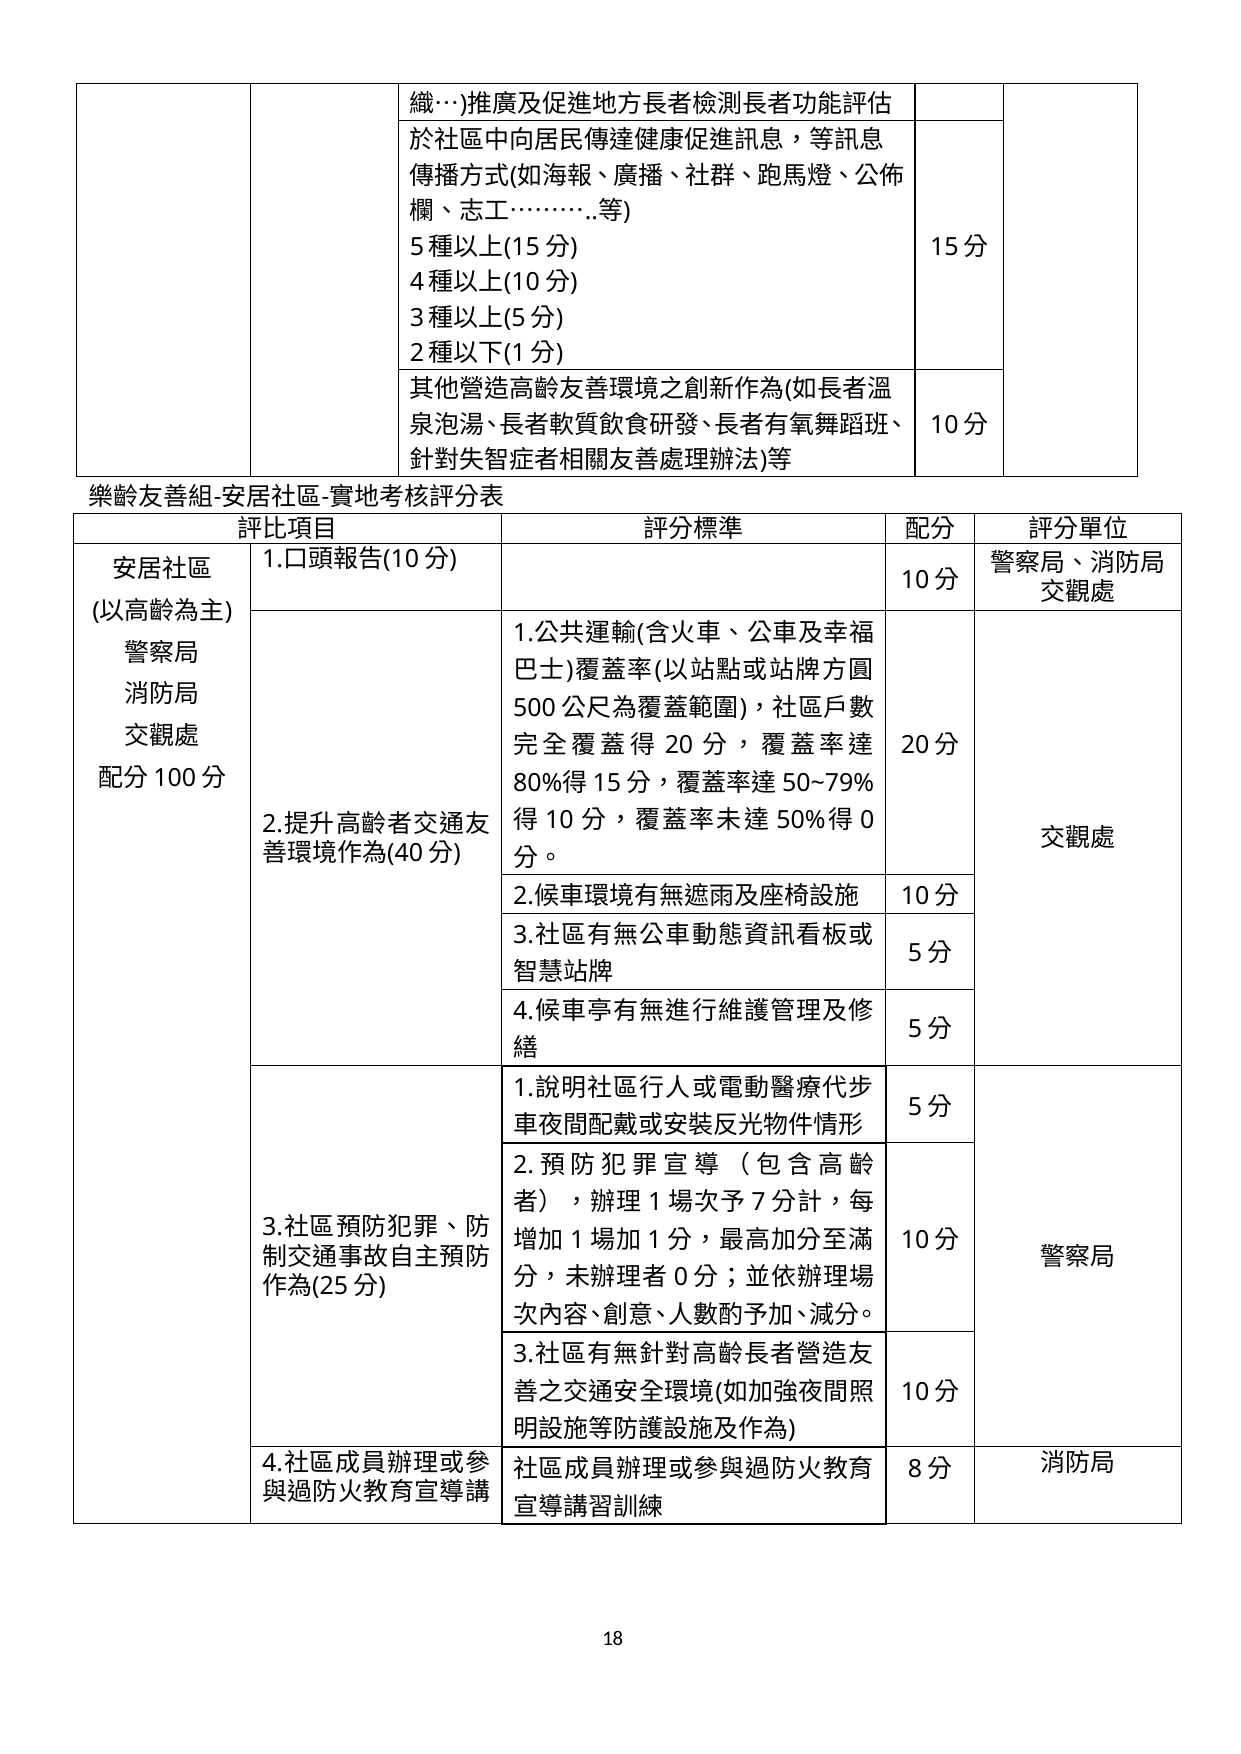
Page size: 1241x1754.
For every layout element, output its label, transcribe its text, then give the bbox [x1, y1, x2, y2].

table_cell 20分 [886, 611, 974, 874]
table_cell 10分 [916, 370, 1003, 476]
table_cell 10分 [886, 875, 974, 912]
table_cell [502, 544, 885, 610]
table_cell 2.預防犯罪宣導（包含高齡者），辦理1場次予7分計，每增加1場加1分，最高加分至滿分，未辦理者0分；並依辦理場次內容、創意、人數酌予加、減分。 [503, 1144, 885, 1331]
table_cell 社區成員辦理或參與過防火教育宣導講習訓練 [503, 1448, 885, 1523]
table_cell 1.口頭報告(10分) [251, 544, 501, 610]
table_header 評比項目 [74, 514, 501, 543]
table_cell 2.提升高齡者交通友善環境作為(40分) [251, 611, 501, 1064]
table_cell 於社區中向居民傳達健康促進訊息，等訊息傳播方式(如海報、廣播、社群、跑馬燈、公佈欄、志工………..等) 5種以上(15分) 4種以上(10分) 3種以上(5分) 2種以下(1分) [399, 121, 914, 368]
table_cell 5分 [886, 914, 974, 988]
table_header 評分標準 [502, 514, 885, 543]
table_cell 3.社區有無針對高齡長者營造友善之交通安全環境(如加強夜間照明設施等防護設施及作為) [503, 1333, 885, 1446]
table_cell 安居社區 (以高齡為主)警察局 消防局 交觀處 配分100分 [74, 544, 250, 1523]
table_cell 其他營造高齡友善環境之創新作為(如長者溫泉泡湯、長者軟質飲食研發、長者有氧舞蹈班、針對失智症者相關友善處理辦法)等 [399, 370, 914, 476]
table_header 評分單位 [975, 514, 1181, 543]
table_cell [1004, 84, 1137, 476]
table_cell 警察局 [975, 1066, 1181, 1446]
table_header 配分 [886, 514, 974, 543]
table_cell 10分 [887, 1143, 974, 1331]
table_cell [77, 84, 250, 476]
table_cell [916, 84, 1003, 119]
table_cell 警察局、消防局 交觀處 [975, 544, 1181, 610]
table_cell 5分 [887, 1066, 974, 1142]
table_cell 織…)推廣及促進地方長者檢測長者功能評估 [399, 84, 914, 119]
table_cell 10分 [887, 1332, 974, 1446]
table_cell 1.公共運輸(含火車、公車及幸福巴士)覆蓋率(以站點或站牌方圓500公尺為覆蓋範圍)，社區戶數完全覆蓋得20分，覆蓋率達80%得15分，覆蓋率達50~79%得10分，覆蓋率未達50%得0分。 [502, 611, 885, 874]
table_cell [251, 84, 398, 476]
table_cell 2.候車環境有無遮雨及座椅設施 [502, 875, 885, 912]
table_cell 10分 [886, 544, 974, 610]
table_cell 消防局 [975, 1447, 1181, 1523]
table_cell 4.候車亭有無進行維護管理及修繕 [502, 990, 885, 1064]
table_cell 5分 [886, 990, 974, 1064]
table_cell 1.說明社區行人或電動醫療代步車夜間配戴或安裝反光物件情形 [503, 1067, 885, 1142]
text 樂齡友善組-安居社區-實地考核評分表 [89, 477, 1137, 513]
table_cell 3.社區有無公車動態資訊看板或智慧站牌 [502, 914, 885, 988]
table_cell 15分 [916, 121, 1003, 368]
table_cell 8分 [887, 1447, 974, 1523]
table_cell 3.社區預防犯罪、防制交通事故自主預防作為(25分) [251, 1066, 501, 1446]
table_cell 交觀處 [975, 611, 1181, 1064]
table_cell 4.社區成員辦理或參與過防火教育宣導講 [251, 1447, 501, 1523]
